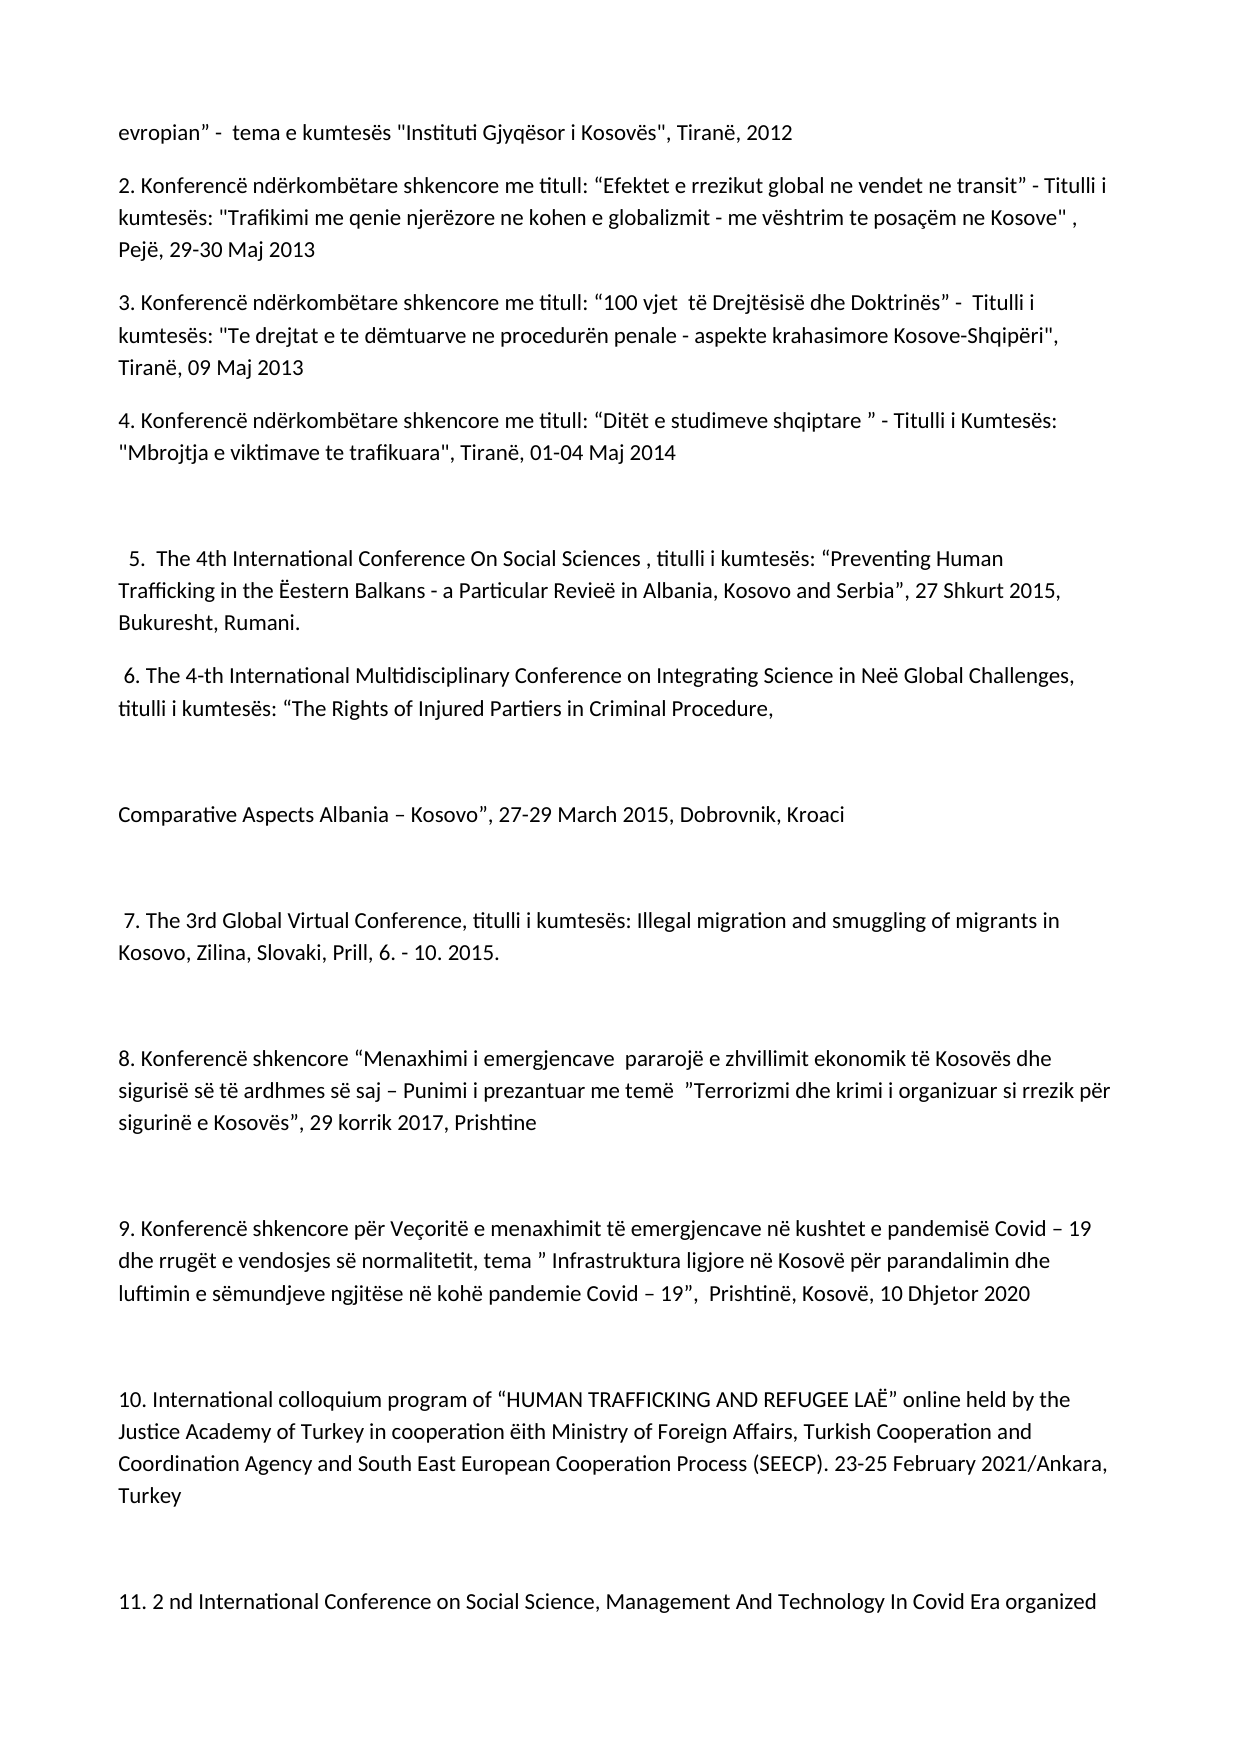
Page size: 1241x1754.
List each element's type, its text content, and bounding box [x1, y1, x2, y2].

text 10. International colloquium program of “HUMAN TRAFFICKING AND REFUGEE LAË” online held by the Justice Academy of Turkey in cooperation ëith Ministry of Foreign Affairs, Turkish Cooperation and Coordination Agency and South East European Cooperation Process (SEECP). 23-25 February 2021/Ankara, Turkey [118, 1385, 1122, 1509]
text Comparative Aspects Albania – Kosovo”, 27-29 March 2015, Dobrovnik, Kroaci [118, 800, 1122, 828]
text 3. Konferencë ndërkombëtare shkencore me titull: “100 vjet të Drejtësisë dhe Doktrinës” - Titulli i kumtesës: "Te drejtat e te dëmtuarve ne procedurën penale - aspekte krahasimore Kosove-Shqipëri", Tiranë, 09 Maj 2013 [118, 288, 1122, 381]
text 4. Konferencë ndërkombëtare shkencore me titull: “Ditët e studimeve shqiptare ” - Titulli i Kumtesës: "Mbrojtja e viktimave te trafikuara", Tiranë, 01-04 Maj 2014 [118, 406, 1122, 466]
text 5. The 4th International Conference On Social Sciences , titulli i kumtesës: “Preventing Human Trafficking in the Ëestern Balkans - a Particular Revieë in Albania, Kosovo and Serbia”, 27 Shkurt 2015, Bukuresht, Rumani. [118, 544, 1122, 637]
text evropian” - tema e kumtesës "Instituti Gjyqësor i Kosovës", Tiranë, 2012 [118, 118, 1122, 146]
text 2. Konferencë ndërkombëtare shkencore me titull: “Efektet e rrezikut global ne vendet ne transit” - Titulli i kumtesës: "Trafikimi me qenie njerëzore ne kohen e globalizmit - me vështrim te posaçëm ne Kosove" , Pejë, 29-30 Maj 2013 [118, 171, 1122, 263]
text 6. The 4-th International Multidisciplinary Conference on Integrating Science in Neë Global Challenges, titulli i kumtesës: “The Rights of Injured Partiers in Criminal Procedure, [118, 662, 1122, 722]
text 8. Konferencë shkencore “Menaxhimi i emergjencave pararojë e zhvillimit ekonomik të Kosovës dhe sigurisë së të ardhmes së saj – Punimi i prezantuar me temë ”Terrorizmi dhe krimi i organizuar si rrezik për sigurinë e Kosovës”, 29 korrik 2017, Prishtine [118, 1044, 1122, 1136]
text 7. The 3rd Global Virtual Conference, titulli i kumtesës: Illegal migration and smuggling of migrants in Kosovo, Zilina, Slovaki, Prill, 6. - 10. 2015. [118, 906, 1122, 966]
text 11. 2 nd International Conference on Social Science, Management And Technology In Covid Era organized [118, 1587, 1122, 1616]
text 9. Konferencë shkencore për Veçoritë e menaxhimit të emergjencave në kushtet e pandemisë Covid – 19 dhe rrugët e vendosjes së normalitetit, tema ” Infrastruktura ligjore në Kosovë për parandalimin dhe luftimin e sëmundjeve ngjitëse në kohë pandemie Covid – 19”, Prishtinë, Kosovë, 10 Dhjetor 2020 [118, 1214, 1122, 1307]
